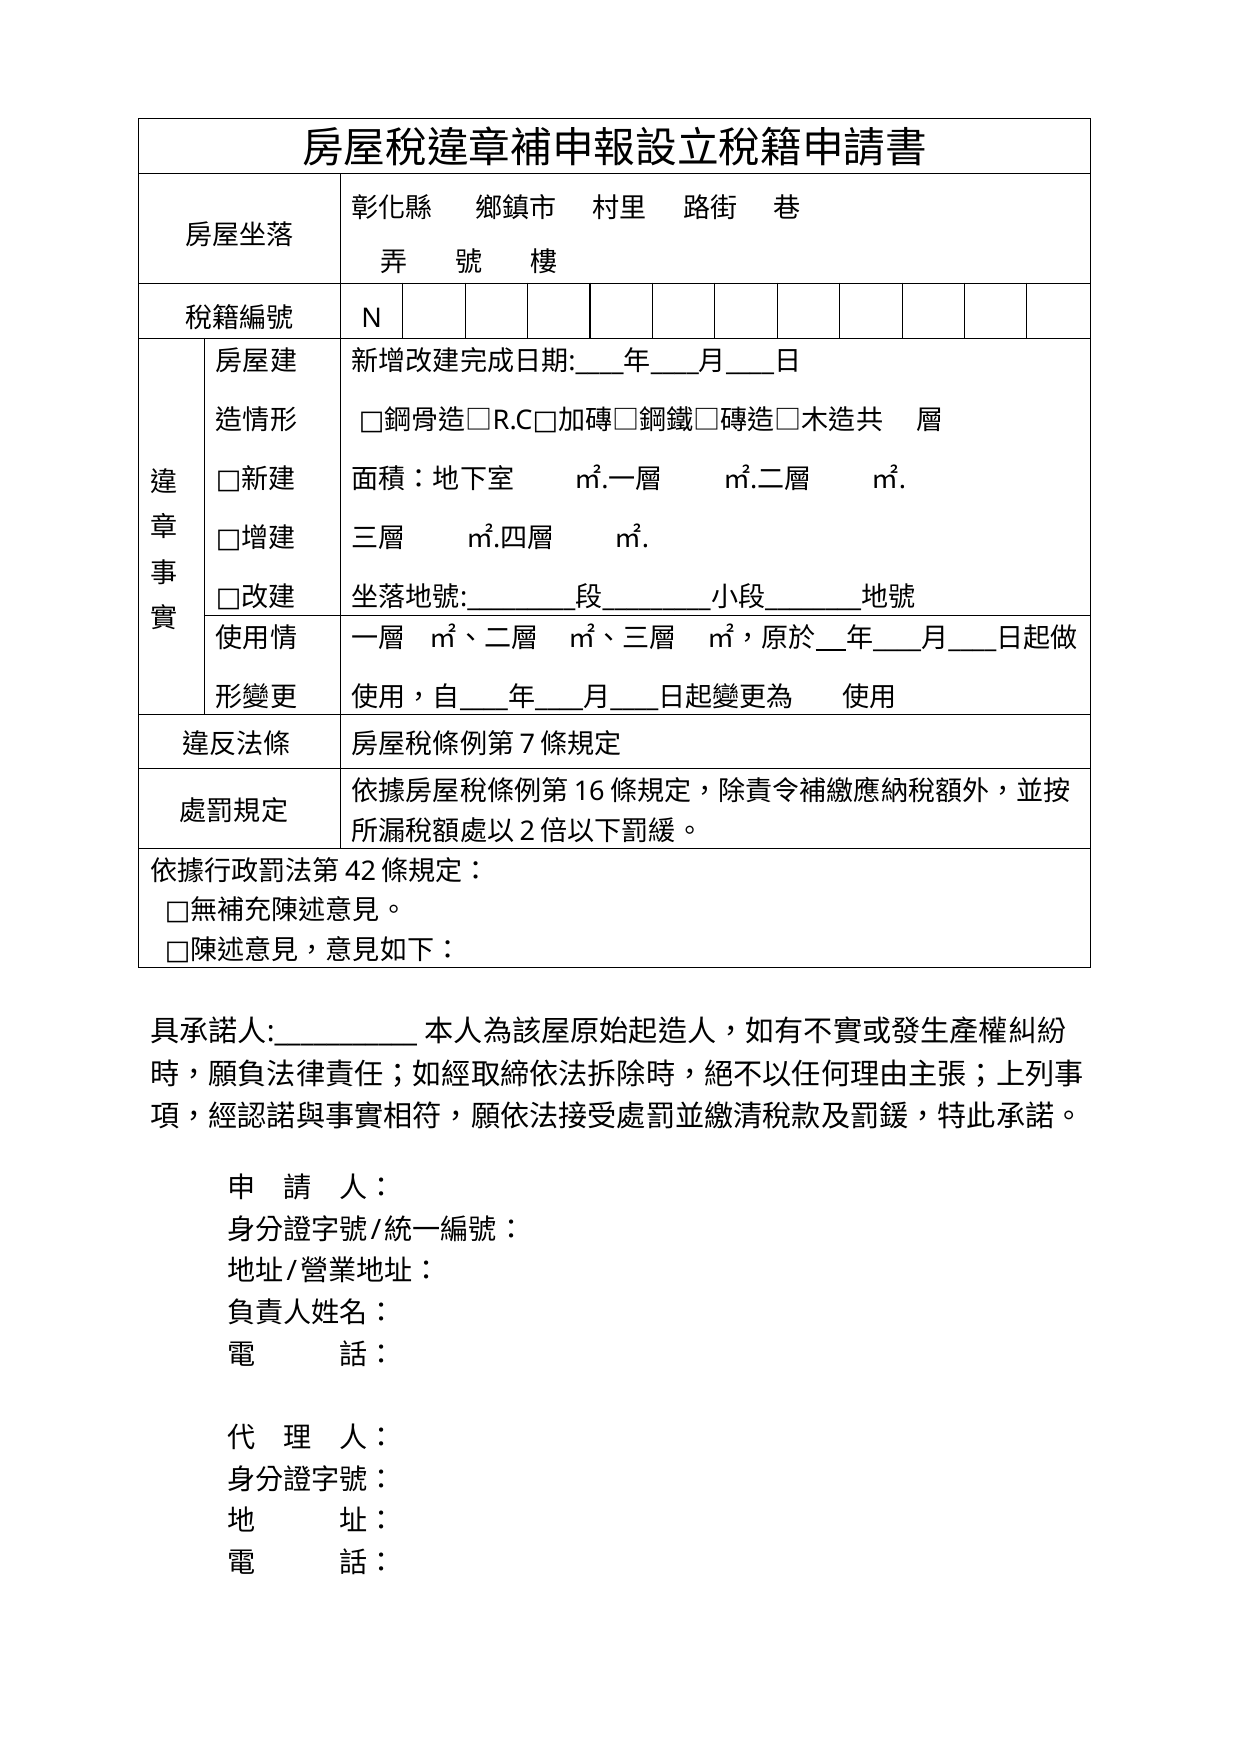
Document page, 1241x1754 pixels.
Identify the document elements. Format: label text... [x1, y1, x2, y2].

text 代 理 人： [227, 1414, 1090, 1456]
table_cell 依據房屋稅條例第16條規定，除責令補繳應納稅額外，並按所漏稅額處以2倍以下罰緩。 [341, 769, 1090, 848]
text 身分證字號/統一編號： [227, 1206, 1090, 1247]
table_cell 處罰規定 [139, 769, 340, 848]
table_cell 稅籍編號 [139, 284, 340, 338]
text 地 址： [227, 1497, 1090, 1539]
table_cell 房屋建 造情形 □新建 □增建 □改建 [205, 339, 340, 614]
table_cell 違反法條 [139, 715, 340, 768]
table_cell [903, 284, 964, 338]
table_cell N [341, 284, 402, 338]
table_cell 新增改建完成日期:____年____月____日 □鋼骨造□R.C□加磚□鋼鐵□磚造□木造共 層 面積：地下室 ㎡.一層 ㎡.二層 ㎡. 三層 ㎡.四層 ㎡. 坐落地號:_________段_________小段________地號 [341, 339, 1090, 614]
table_cell [1027, 284, 1090, 338]
text 電 話： [227, 1539, 1090, 1581]
text 地址/營業地址： [227, 1247, 1090, 1289]
table_cell 彰化縣 鄉鎮市 村里 路街 巷 弄 號 樓 [341, 174, 1090, 283]
table_cell 依據行政罰法第42條規定： □無補充陳述意見。 □陳述意見，意見如下： [139, 849, 1090, 967]
table_cell 房屋稅條例第7條規定 [341, 715, 1090, 768]
table_cell [591, 284, 652, 338]
table_cell 使用情 形變更 [205, 616, 340, 714]
table_header 房屋稅違章補申報設立稅籍申請書 [139, 119, 1090, 173]
text 電 話： [227, 1331, 1090, 1372]
table_cell [715, 284, 777, 338]
text 身分證字號： [227, 1456, 1090, 1497]
table_cell 房屋坐落 [139, 174, 340, 283]
text 具承諾人:___________ 本人為該屋原始起造人，如有不實或發生產權糾紛時，願負法律責任；如經取締依法拆除時，絕不以任何理由主張；上列事項，經認諾與事實相符，願依法接受處罰並繳清稅款及罰鍰，特此承諾。 [150, 1008, 1090, 1135]
table_cell 違 章 事實 [139, 339, 204, 714]
table_cell [528, 284, 589, 338]
table_cell [778, 284, 839, 338]
text 負責人姓名： [227, 1289, 1090, 1331]
table_cell [653, 284, 714, 338]
table_cell 一層 ㎡、二層 ㎡、三層 ㎡，原於 年____月____日起做 使用，自____年____月____日起變更為 使用 [341, 616, 1090, 714]
text 申 請 人： [227, 1164, 1090, 1206]
table_cell [840, 284, 902, 338]
table_cell [965, 284, 1026, 338]
table_cell [466, 284, 527, 338]
table_cell [403, 284, 465, 338]
